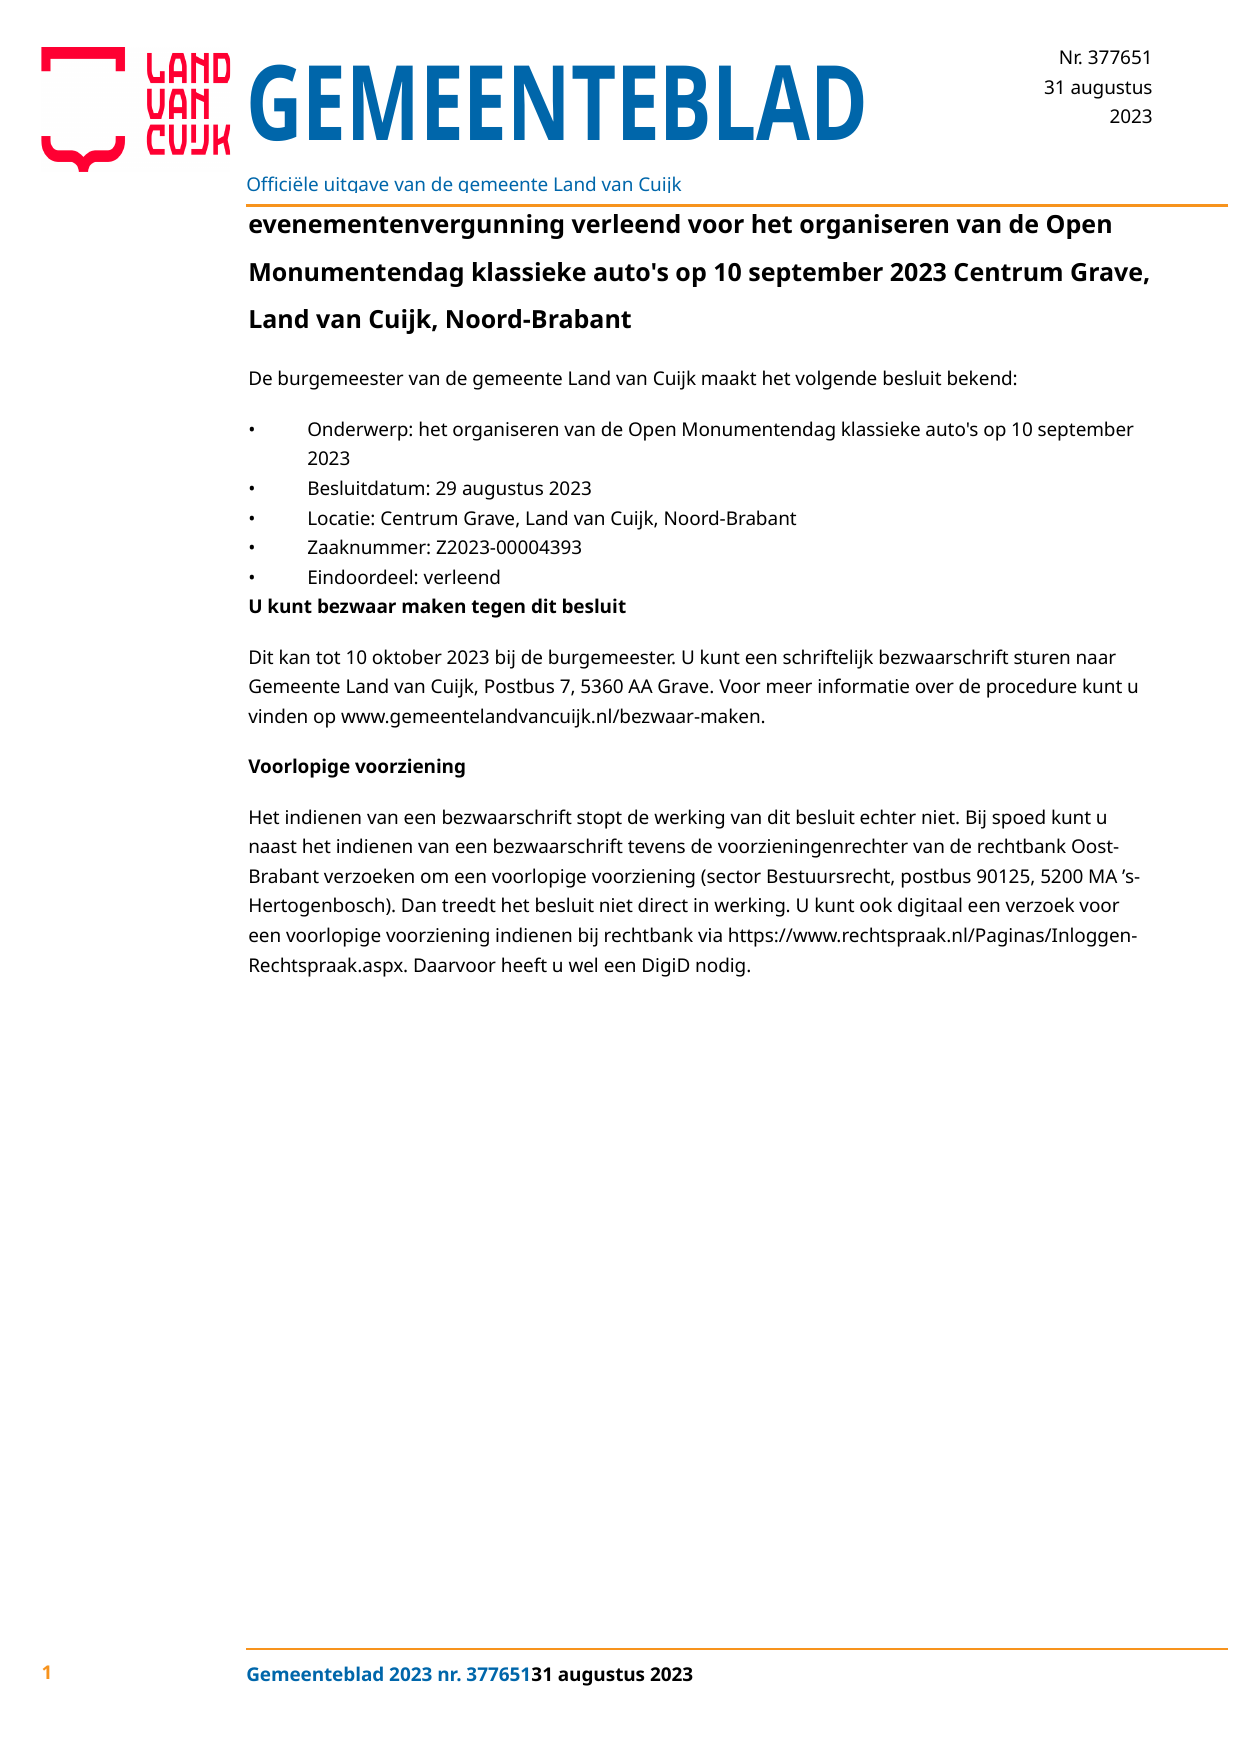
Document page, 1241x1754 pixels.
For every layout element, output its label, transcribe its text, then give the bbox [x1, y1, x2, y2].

list Eindoordeel: verleend [248, 564, 1152, 589]
list Locatie: Centrum Grave, Land van Cuijk, Noord-Brabant [248, 505, 1152, 530]
text De burgemeester van de gemeente Land van Cuijk maakt het volgende besluit bekend: [248, 366, 1152, 391]
text Het indienen van een bezwaarschrift stopt de werking van dit besluit echter niet. Bij spoed kunt u naast het indienen van een bezwaarschrift tevens de voorzieningenrechter van de rechtbank Oost-Brabant verzoeken om een voorlopige voorziening (sector Bestuursrecht, postbus 90125, 5200 MA ’s-Hertogenbosch). Dan treedt het besluit niet direct in werking. U kunt ook digitaal een verzoek voor een voorlopige voorziening indienen bij rechtbank via https://www.rechtspraak.nl/Paginas/Inloggen-Rechtspraak.aspx. Daarvoor heeft u wel een DigiD nodig. [248, 804, 1152, 977]
text Dit kan tot 10 oktober 2023 bij de burgemeester. U kunt een schriftelijk bezwaarschrift sturen naar Gemeente Land van Cuijk, Postbus 7, 5360 AA Grave. Voor meer informatie over de procedure kunt u vinden op www.gemeentelandvancuijk.nl/bezwaar-maken. [248, 644, 1152, 729]
list Besluitdatum: 29 augustus 2023 [248, 475, 1152, 501]
list Onderwerp: het organiseren van de Open Monumentendag klassieke auto's op 10 september 2023 [248, 416, 1152, 471]
text Voorlopige voorziening [248, 753, 1152, 779]
text evenementenvergunning verleend voor het organiseren van de Open Monumentendag klassieke auto's op 10 september 2023 Centrum Grave, Land van Cuijk, Noord-Brabant [248, 207, 1152, 336]
text U kunt bezwaar maken tegen dit besluit [248, 593, 1152, 619]
picture [41, 47, 231, 172]
list Zaaknummer: Z2023-00004393 [248, 534, 1152, 560]
